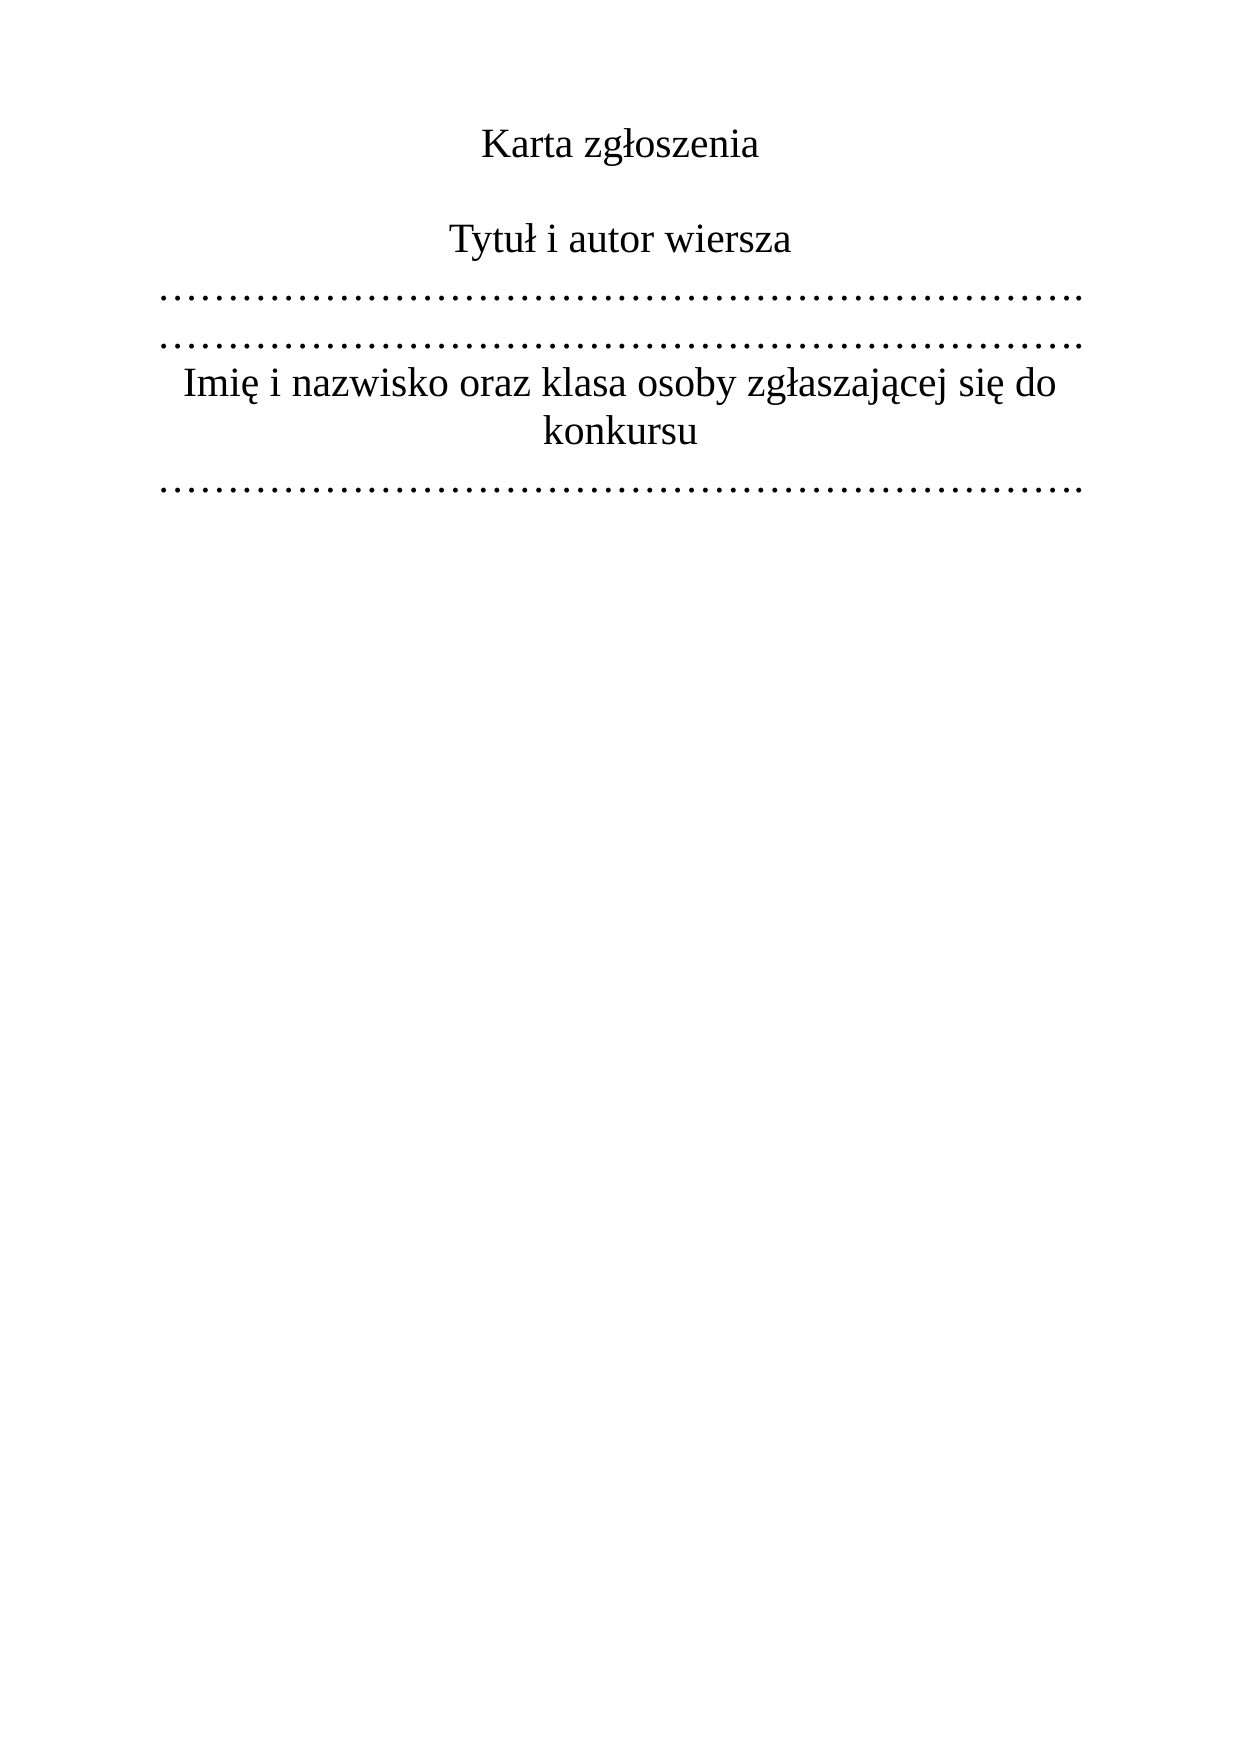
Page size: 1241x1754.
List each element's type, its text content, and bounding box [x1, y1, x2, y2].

text Imię i nazwisko oraz klasa osoby zgłaszającej się do konkursu [118, 358, 1122, 453]
text Tytuł i autor wiersza [118, 214, 1122, 262]
text …………………………………………………………. [118, 310, 1122, 358]
text …………………………………………………………. [118, 262, 1122, 310]
text …………………………………………………………. [118, 453, 1122, 501]
text Karta zgłoszenia [118, 118, 1122, 166]
